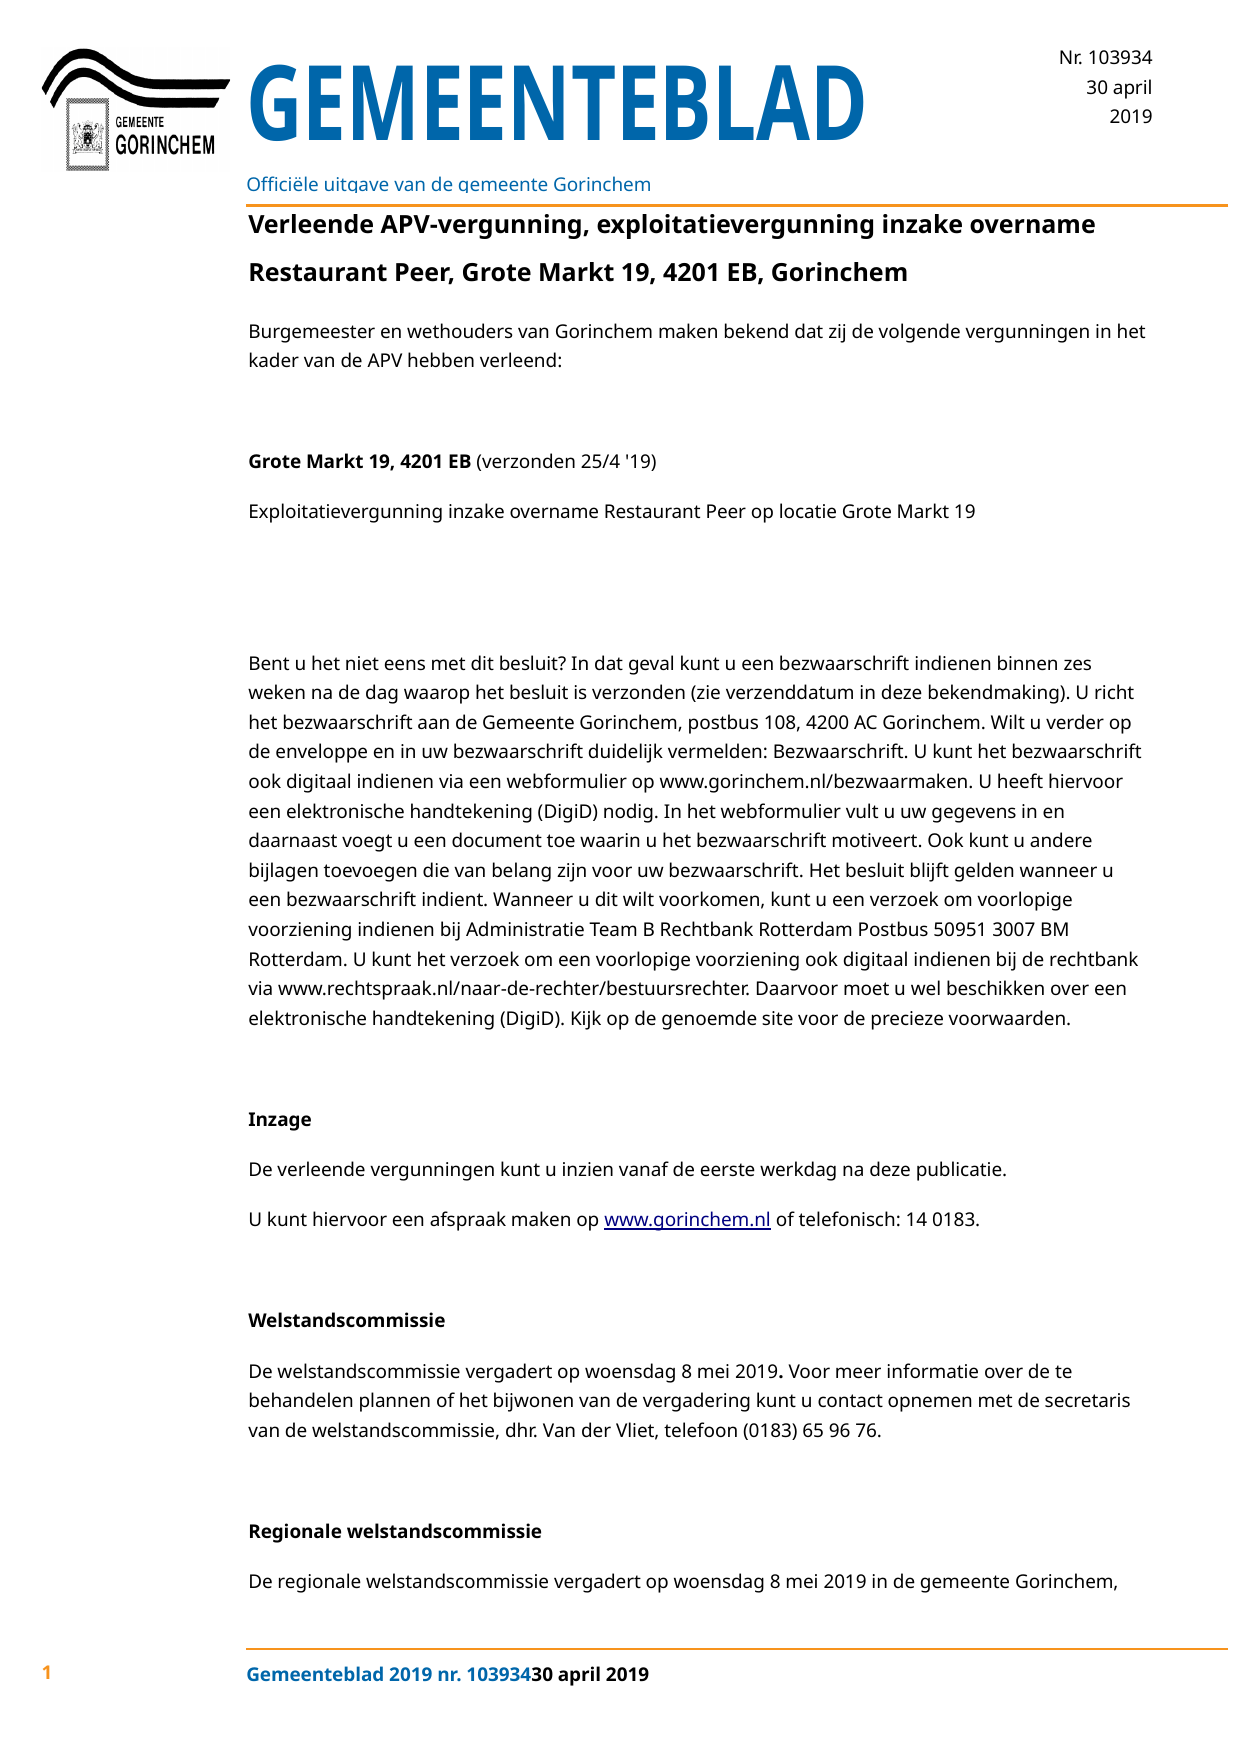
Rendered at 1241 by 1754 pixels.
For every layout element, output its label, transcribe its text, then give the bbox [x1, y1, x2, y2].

picture [41, 47, 231, 172]
text De welstandscommissie vergadert op woensdag 8 mei 2019. Voor meer informatie over de te behandelen plannen of het bijwonen van de vergadering kunt u contact opnemen met de secretaris van de welstandscommissie, dhr. Van der Vliet, telefoon (0183) 65 96 76. [248, 1358, 1152, 1443]
text Inzage [248, 1106, 1152, 1132]
text Grote Markt 19, 4201 EB (verzonden 25/4 '19) [248, 448, 1152, 474]
text Welstandscommissie [248, 1307, 1152, 1333]
text U kunt hiervoor een afspraak maken op www.gorinchem.nl of telefonisch: 14 0183. [248, 1207, 1152, 1232]
text Exploitatievergunning inzake overname Restaurant Peer op locatie Grote Markt 19 [248, 499, 1152, 524]
text De verleende vergunningen kunt u inzien vanaf de eerste werkdag na deze publicatie. [248, 1156, 1152, 1182]
text Bent u het niet eens met dit besluit? In dat geval kunt u een bezwaarschrift indienen binnen zes weken na de dag waarop het besluit is verzonden (zie verzenddatum in deze bekendmaking). U richt het bezwaarschrift aan de Gemeente Gorinchem, postbus 108, 4200 AC Gorinchem. Wilt u verder op de enveloppe en in uw bezwaarschrift duidelijk vermelden: Bezwaarschrift. U kunt het bezwaarschrift ook digitaal indienen via een webformulier op www.gorinchem.nl/bezwaarmaken. U heeft hiervoor een elektronische handtekening (DigiD) nodig. In het webformulier vult u uw gegevens in en daarnaast voegt u een document toe waarin u het bezwaarschrift motiveert. Ook kunt u andere bijlagen toevoegen die van belang zijn voor uw bezwaarschrift. Het besluit blijft gelden wanneer u een bezwaarschrift indient. Wanneer u dit wilt voorkomen, kunt u een verzoek om voorlopige voorziening indienen bij Administratie Team B Rechtbank Rotterdam Postbus 50951 3007 BM Rotterdam. U kunt het verzoek om een voorlopige voorziening ook digitaal indienen bij de rechtbank via www.rechtspraak.nl/naar-de-rechter/bestuursrechter. Daarvoor moet u wel beschikken over een elektronische handtekening (DigiD). Kijk op de genoemde site voor de precieze voorwaarden. [248, 650, 1152, 1031]
text Regionale welstandscommissie [248, 1518, 1152, 1544]
text Verleende APV-vergunning, exploitatievergunning inzake overname Restaurant Peer, Grote Markt 19, 4201 EB, Gorinchem [248, 207, 1152, 288]
text De regionale welstandscommissie vergadert op woensdag 8 mei 2019 in de gemeente Gorinchem, [248, 1568, 1152, 1594]
text Burgemeester en wethouders van Gorinchem maken bekend dat zij de volgende vergunningen in het kader van de APV hebben verleend: [248, 318, 1152, 373]
